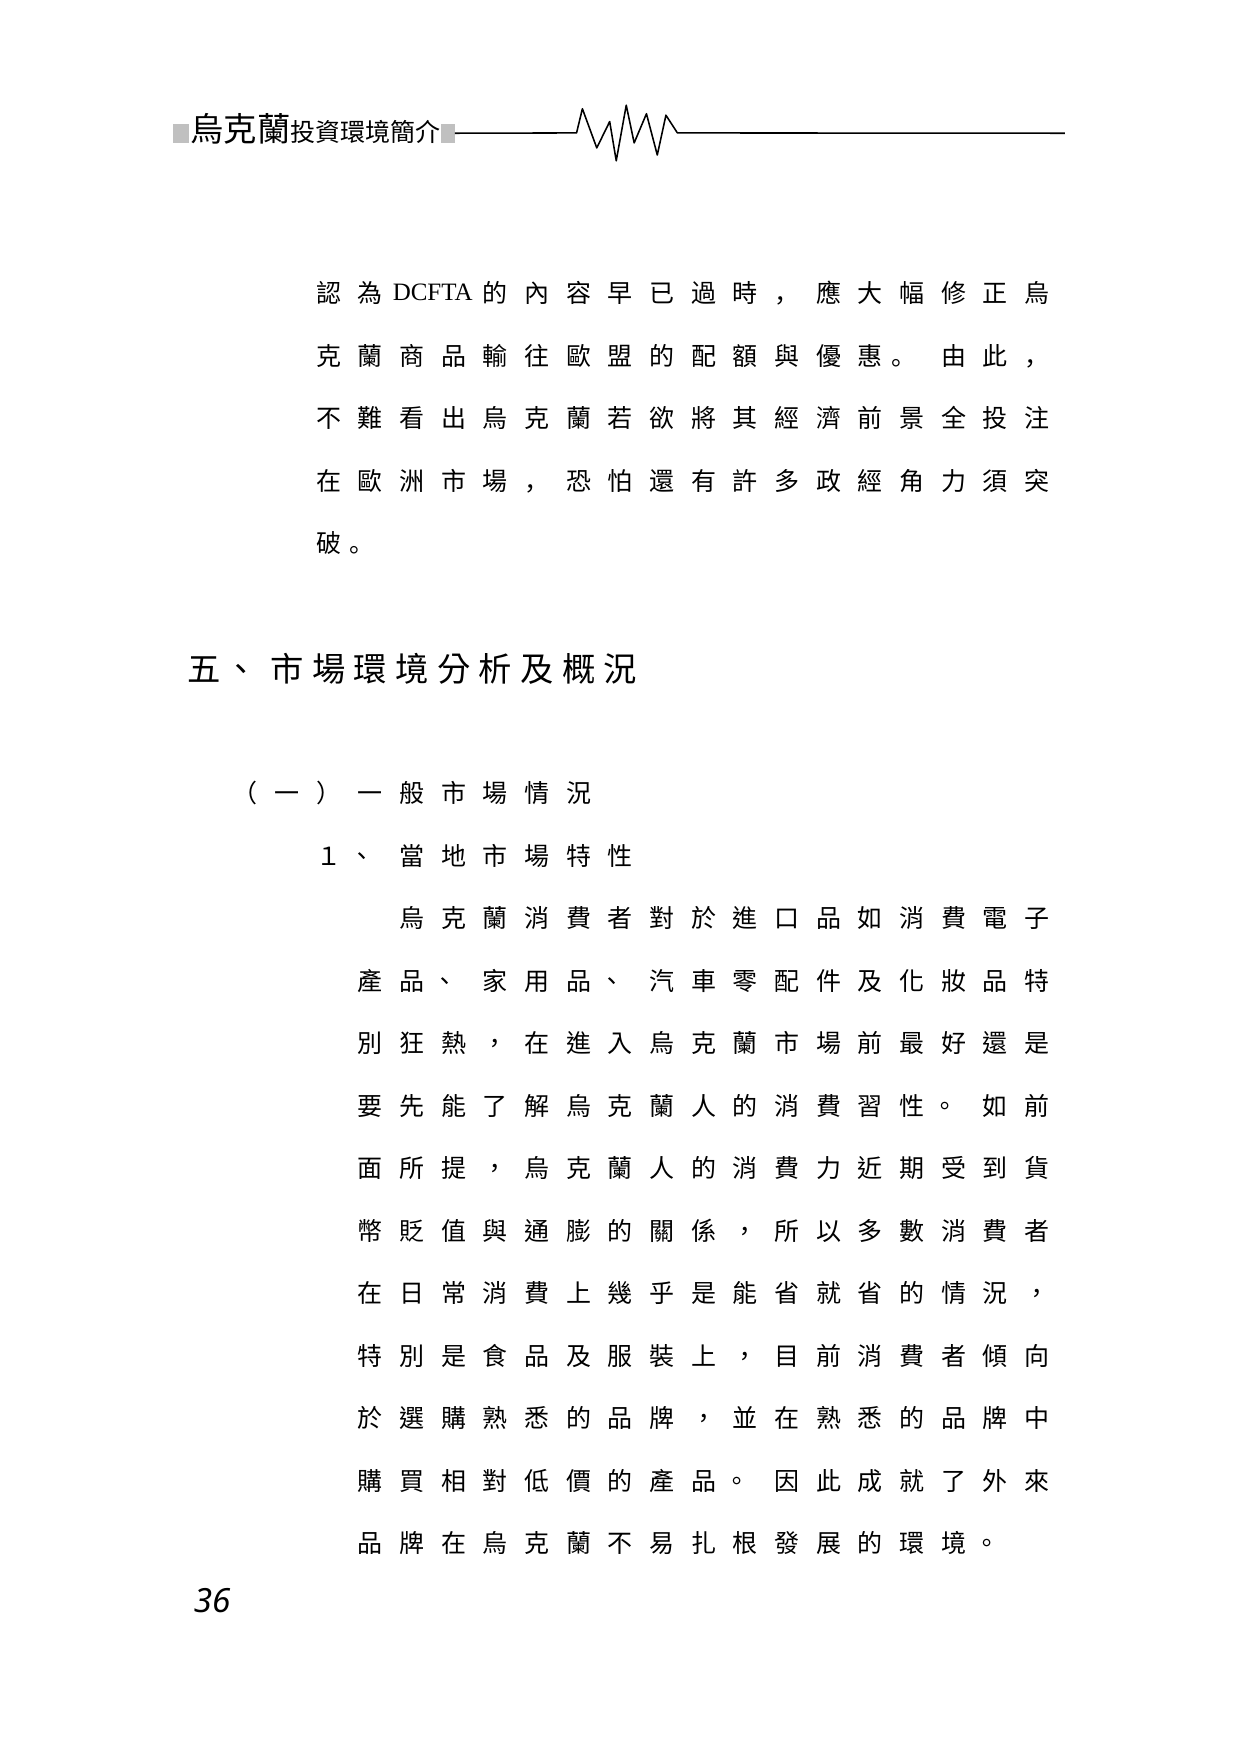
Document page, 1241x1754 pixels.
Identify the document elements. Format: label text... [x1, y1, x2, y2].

text 五、市場環境分析及概況 [183, 625, 1058, 688]
text １、當地市場特性 [281, 813, 1058, 875]
text 烏克蘭消費者對於進口品如消費電子產品、家用品、汽車零配件及化妝品特別狂熱，在進入烏克蘭市場前最好還是要先能了解烏克蘭人的消費習性。如前面所提，烏克蘭人的消費力近期受到貨幣貶值與通膨的關係，所以多數消費者在日常消費上幾乎是能省就省的情況，特別是食品及服裝上，目前消費者傾向於選購熟悉的品牌，並在熟悉的品牌中購買相對低價的產品。因此成就了外來品牌在烏克蘭不易扎根發展的環境。 [330, 875, 1058, 1563]
text 認為DCFTA的內容早已過時，應大幅修正烏克蘭商品輸往歐盟的配額與優惠。由此，不難看出烏克蘭若欲將其經濟前景全投注在歐洲市場，恐怕還有許多政經角力須突破。 [281, 250, 1058, 563]
text （一）一般市場情況 [207, 750, 1058, 813]
